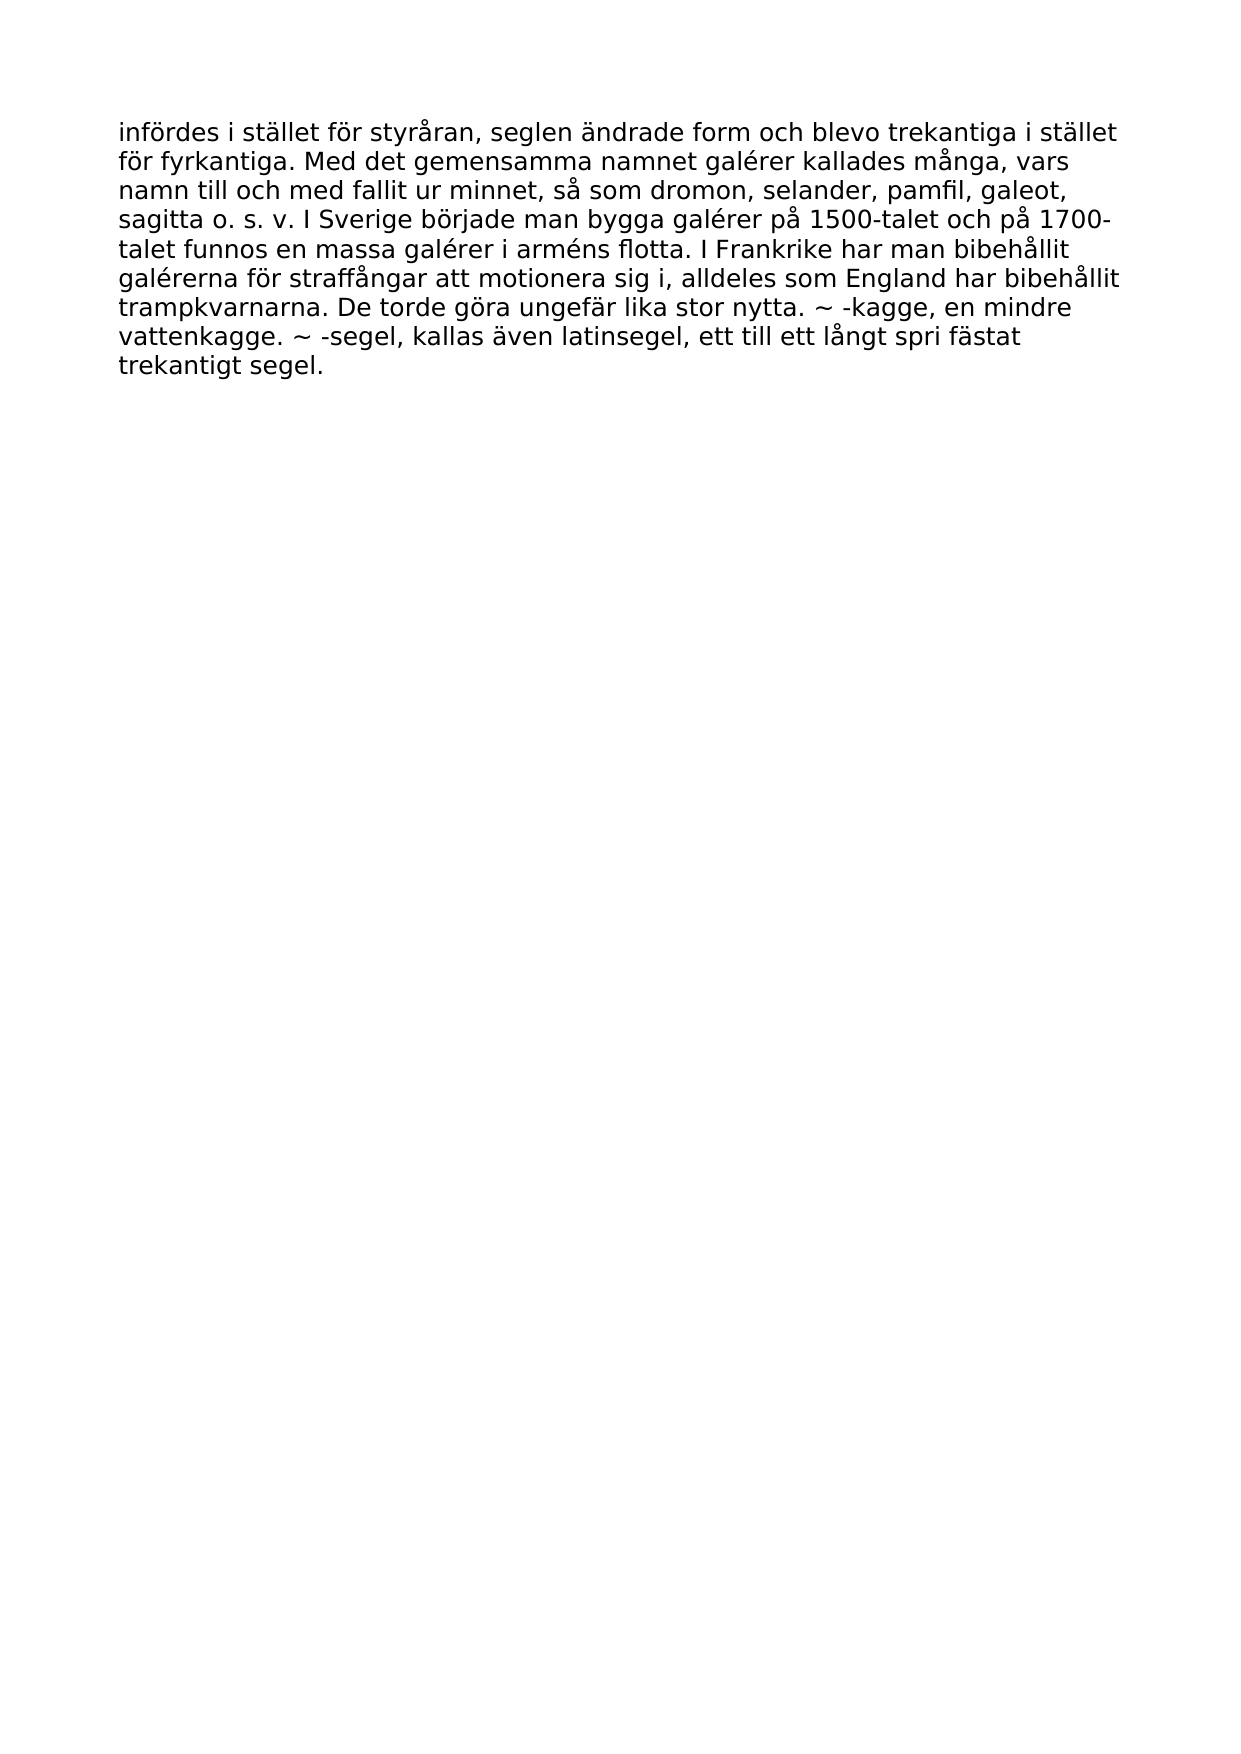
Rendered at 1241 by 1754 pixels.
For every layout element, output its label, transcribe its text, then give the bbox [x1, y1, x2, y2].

text infördes i stället för styråran, seglen ändrade form och blevo trekantiga i stället för fyrkantiga. Med det gemensamma namnet galérer kallades många, vars namn till och med fallit ur minnet, så som dromon, selander, pamfil, galeot, sagitta o. s. v. I Sverige började man bygga galérer på 1500-talet och på 1700-talet funnos en massa galérer i arméns flotta. I Frankrike har man bibehållit galérerna för straffångar att motionera sig i, alldeles som England har bibehållit trampkvarnarna. De torde göra ungefär lika stor nytta. ~ -kagge, en mindre vattenkagge. ~ -segel, kallas även latinsegel, ett till ett långt spri fästat trekantigt segel. [118, 118, 1122, 381]
